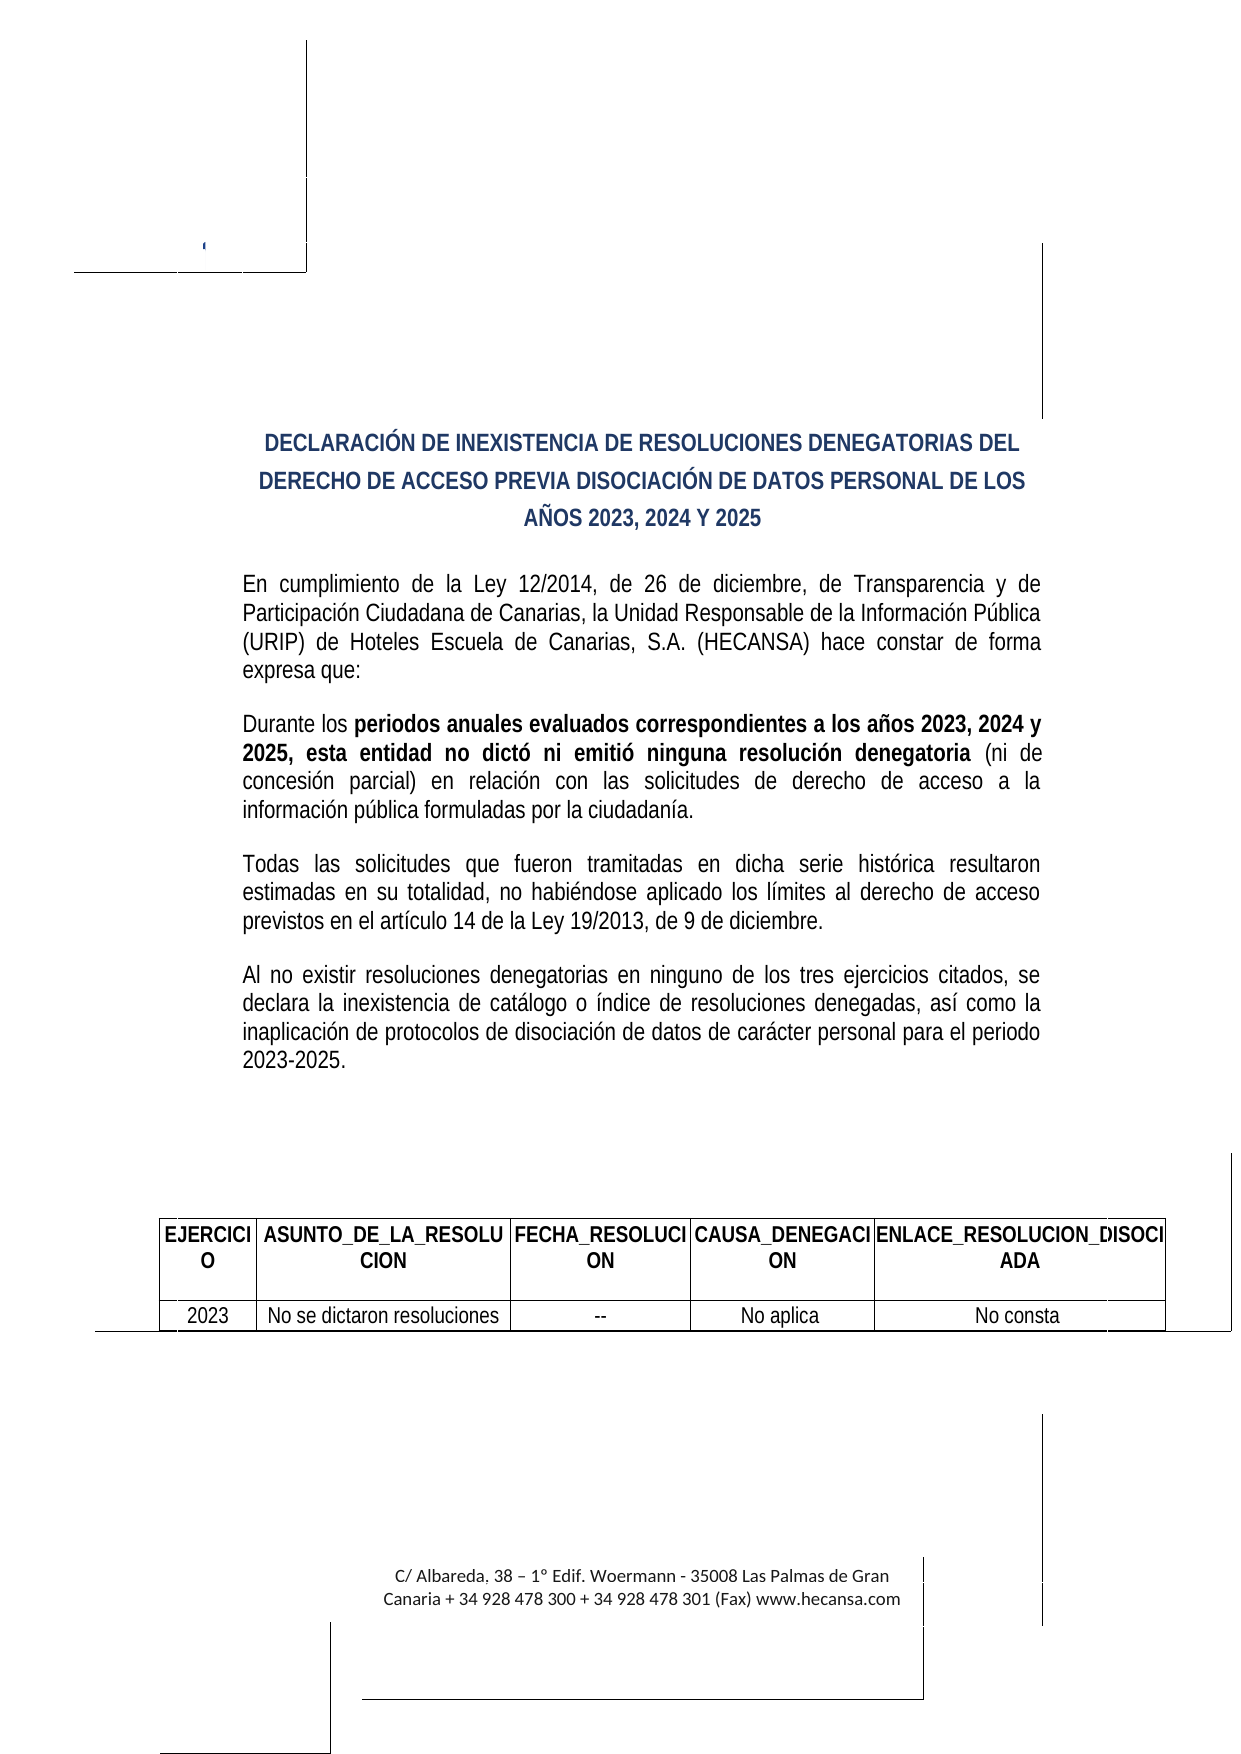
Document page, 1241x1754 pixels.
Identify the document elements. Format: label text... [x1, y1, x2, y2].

table_header ENLACE_RESOLUCION_DISOCIADA [1108, 1219, 1165, 1300]
text Durante los periodos anuales evaluados correspondientes a los años 2023, 2024 y 2025, esta entidad no dictó ni emitió ninguna resolución denegatoria (ni de concesión parcial) en relación con las solicitudes de derecho de acceso a la información pública formuladas por la ciudadanía. [242, 709, 1042, 824]
table_header ASUNTO_DE_LA_RESOLUCION [257, 1219, 510, 1300]
text DECLARACIÓN DE INEXISTENCIA DE RESOLUCIONES DENEGATORIAS DEL DERECHO DE ACCESO PREVIA DISOCIACIÓN DE DATOS PERSONAL DE LOS AÑOS 2023, 2024 Y 2025 [242, 419, 1042, 532]
text En cumplimiento de la Ley 12/2014, de 26 de diciembre, de Transparencia y de Participación Ciudadana de Canarias, la Unidad Responsable de la Información Pública (URIP) de Hoteles Escuela de Canarias, S.A. (HECANSA) hace constar de forma expresa que: [242, 569, 1042, 684]
table_header CAUSA_DENEGACION [691, 1219, 874, 1300]
table_header EJERCICIO [178, 1219, 256, 1300]
table_header EJERCICIO [160, 1219, 177, 1300]
text Todas las solicitudes que fueron tramitadas en dicha serie histórica resultaron estimadas en su totalidad, no habiéndose aplicado los límites al derecho de acceso previstos en el artículo 14 de la Ley 19/2013, de 9 de diciembre. [242, 849, 1042, 934]
text Al no existir resoluciones denegatorias en ninguno de los tres ejercicios citados, se declara la inexistencia de catálogo o índice de resoluciones denegadas, así como la inaplicación de protocolos de disociación de datos de carácter personal para el periodo 2023-2025. [242, 959, 1042, 1074]
table_header FECHA_RESOLUCION [511, 1219, 690, 1300]
table_header ENLACE_RESOLUCION_DISOCIADA [875, 1219, 1107, 1300]
